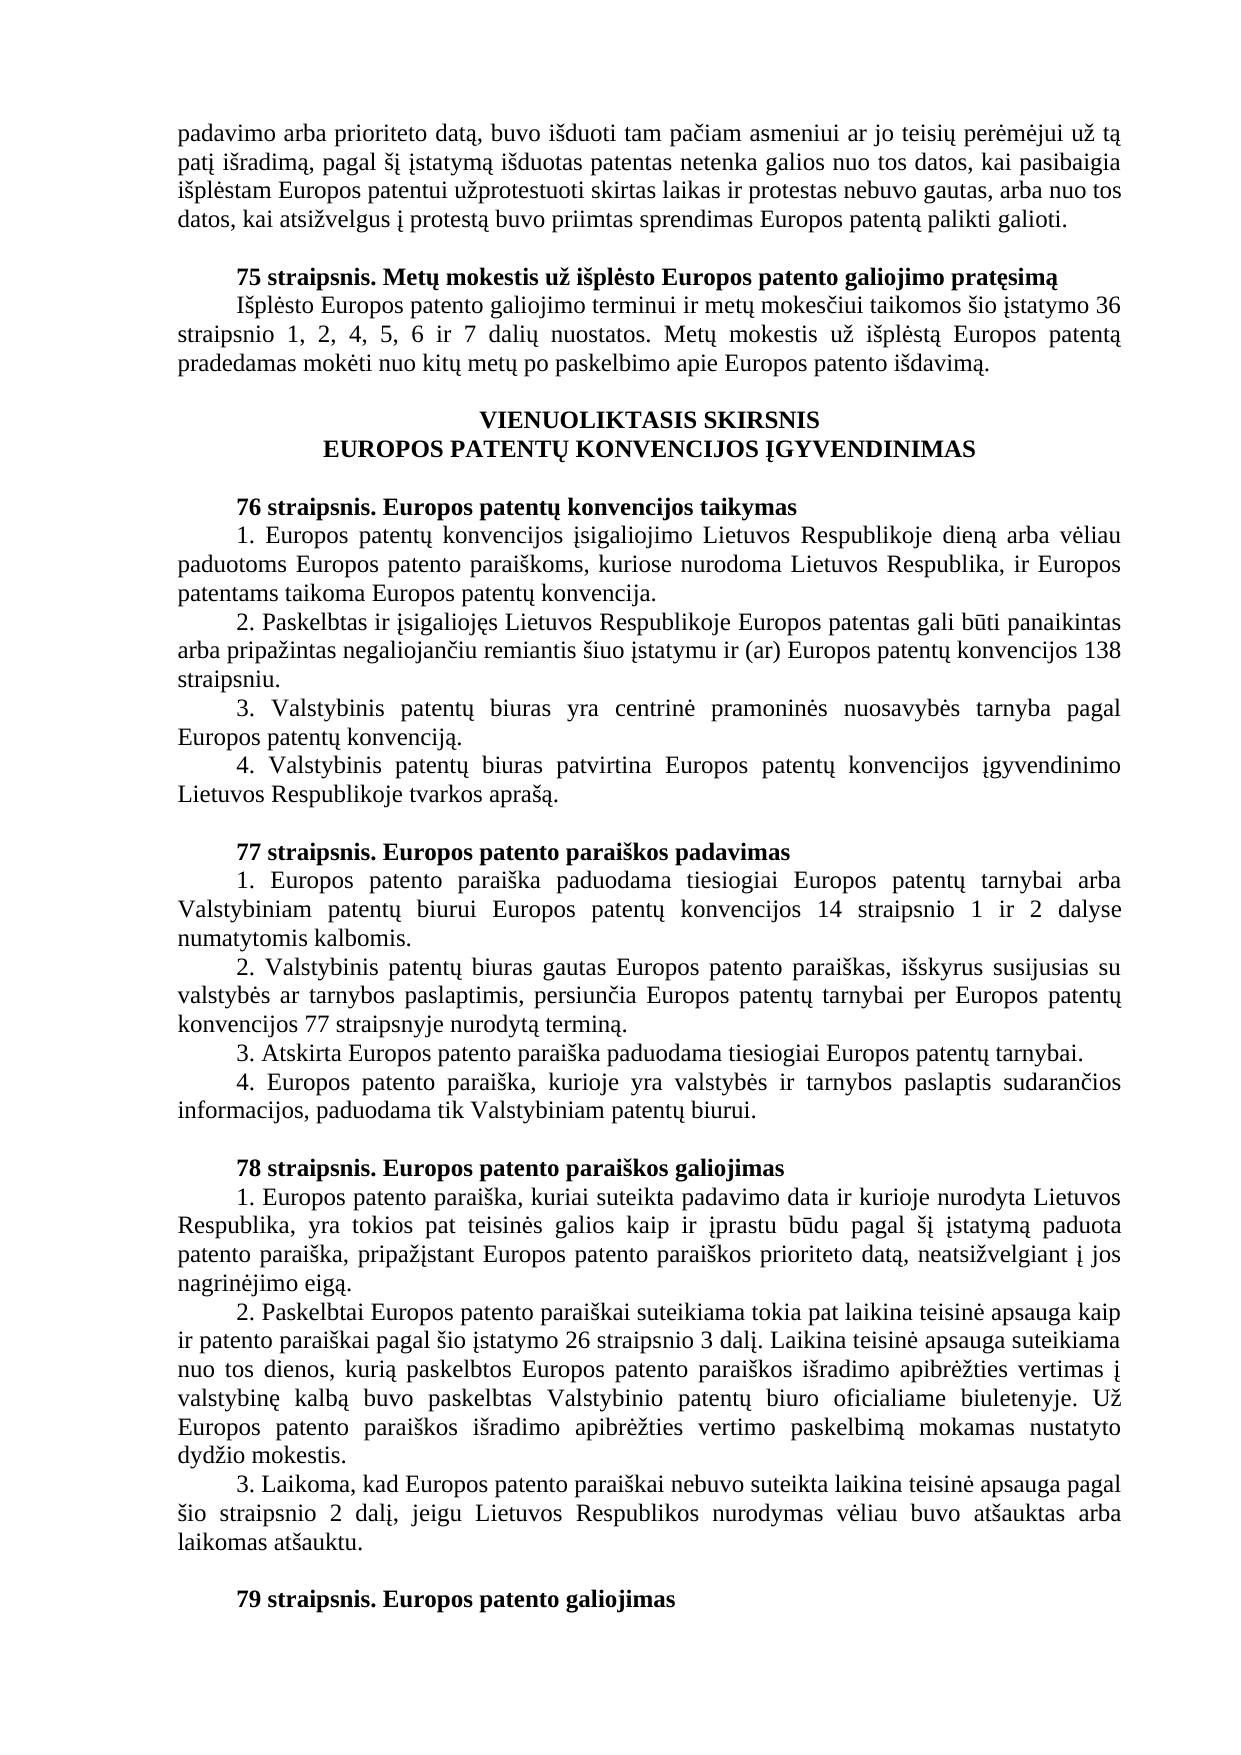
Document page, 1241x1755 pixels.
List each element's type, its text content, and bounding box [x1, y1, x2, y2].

text 1. Europos patento paraiška paduodama tiesiogiai Europos patentų tarnybai arba Valstybiniam patentų biurui Europos patentų konvencijos 14 straipsnio 1 ir 2 dalyse numatytomis kalbomis. [177, 866, 1122, 952]
text 1. Europos patento paraiška, kuriai suteikta padavimo data ir kurioje nurodyta Lietuvos Respublika, yra tokios pat teisinės galios kaip ir įprastu būdu pagal šį įstatymą paduota patento paraiška, pripažįstant Europos patento paraiškos prioriteto datą, neatsižvelgiant į jos nagrinėjimo eigą. [177, 1182, 1122, 1297]
text VIENUOLIKTASIS SKIRSNIS [177, 406, 1122, 434]
text 2. Paskelbtas ir įsigaliojęs Lietuvos Respublikoje Europos patentas gali būti panaikintas arba pripažintas negaliojančiu remiantis šiuo įstatymu ir (ar) Europos patentų konvencijos 138 straipsniu. [177, 607, 1122, 693]
text 2. Paskelbtai Europos patento paraiškai suteikiama tokia pat laikina teisinė apsauga kaip ir patento paraiškai pagal šio įstatymo 26 straipsnio 3 dalį. Laikina teisinė apsauga suteikiama nuo tos dienos, kurią paskelbtos Europos patento paraiškos išradimo apibrėžties vertimas į valstybinę kalbą buvo paskelbtas Valstybinio patentų biuro oficialiame biuletenyje. Už Europos patento paraiškos išradimo apibrėžties vertimo paskelbimą mokamas nustatyto dydžio mokestis. [177, 1297, 1122, 1469]
text 4. Europos patento paraiška, kurioje yra valstybės ir tarnybos paslaptis sudarančios informacijos, paduodama tik Valstybiniam patentų biurui. [177, 1067, 1122, 1124]
text EUROPOS PATENTŲ KONVENCIJOS ĮGYVENDINIMAS [177, 434, 1122, 463]
text 4. Valstybinis patentų biuras patvirtina Europos patentų konvencijos įgyvendinimo Lietuvos Respublikoje tvarkos aprašą. [177, 751, 1122, 808]
text 77 straipsnis. Europos patento paraiškos padavimas [177, 837, 1122, 866]
text 3. Valstybinis patentų biuras yra centrinė pramoninės nuosavybės tarnyba pagal Europos patentų konvenciją. [177, 693, 1122, 751]
text 75 straipsnis. Metų mokestis už išplėsto Europos patento galiojimo pratęsimą [177, 262, 1122, 291]
text 79 straipsnis. Europos patento galiojimas [177, 1584, 1122, 1613]
text 2. Valstybinis patentų biuras gautas Europos patento paraiškas, išskyrus susijusias su valstybės ar tarnybos paslaptimis, persiunčia Europos patentų tarnybai per Europos patentų konvencijos 77 straipsnyje nurodytą terminą. [177, 952, 1122, 1038]
text padavimo arba prioriteto datą, buvo išduoti tam pačiam asmeniui ar jo teisių perėmėjui už tą patį išradimą, pagal šį įstatymą išduotas patentas netenka galios nuo tos datos, kai pasibaigia išplėstam Europos patentui užprotestuoti skirtas laikas ir protestas nebuvo gautas, arba nuo tos datos, kai atsižvelgus į protestą buvo priimtas sprendimas Europos patentą palikti galioti. [177, 118, 1122, 233]
text 3. Laikoma, kad Europos patento paraiškai nebuvo suteikta laikina teisinė apsauga pagal šio straipsnio 2 dalį, jeigu Lietuvos Respublikos nurodymas vėliau buvo atšauktas arba laikomas atšauktu. [177, 1469, 1122, 1556]
text 3. Atskirta Europos patento paraiška paduodama tiesiogiai Europos patentų tarnybai. [177, 1038, 1122, 1067]
text 78 straipsnis. Europos patento paraiškos galiojimas [177, 1153, 1122, 1182]
text 1. Europos patentų konvencijos įsigaliojimo Lietuvos Respublikoje dieną arba vėliau paduotoms Europos patento paraiškoms, kuriose nurodoma Lietuvos Respublika, ir Europos patentams taikoma Europos patentų konvencija. [177, 521, 1122, 607]
text 76 straipsnis. Europos patentų konvencijos taikymas [177, 492, 1122, 521]
text Išplėsto Europos patento galiojimo terminui ir metų mokesčiui taikomos šio įstatymo 36 straipsnio 1, 2, 4, 5, 6 ir 7 dalių nuostatos. Metų mokestis už išplėstą Europos patentą pradedamas mokėti nuo kitų metų po paskelbimo apie Europos patento išdavimą. [177, 291, 1122, 377]
